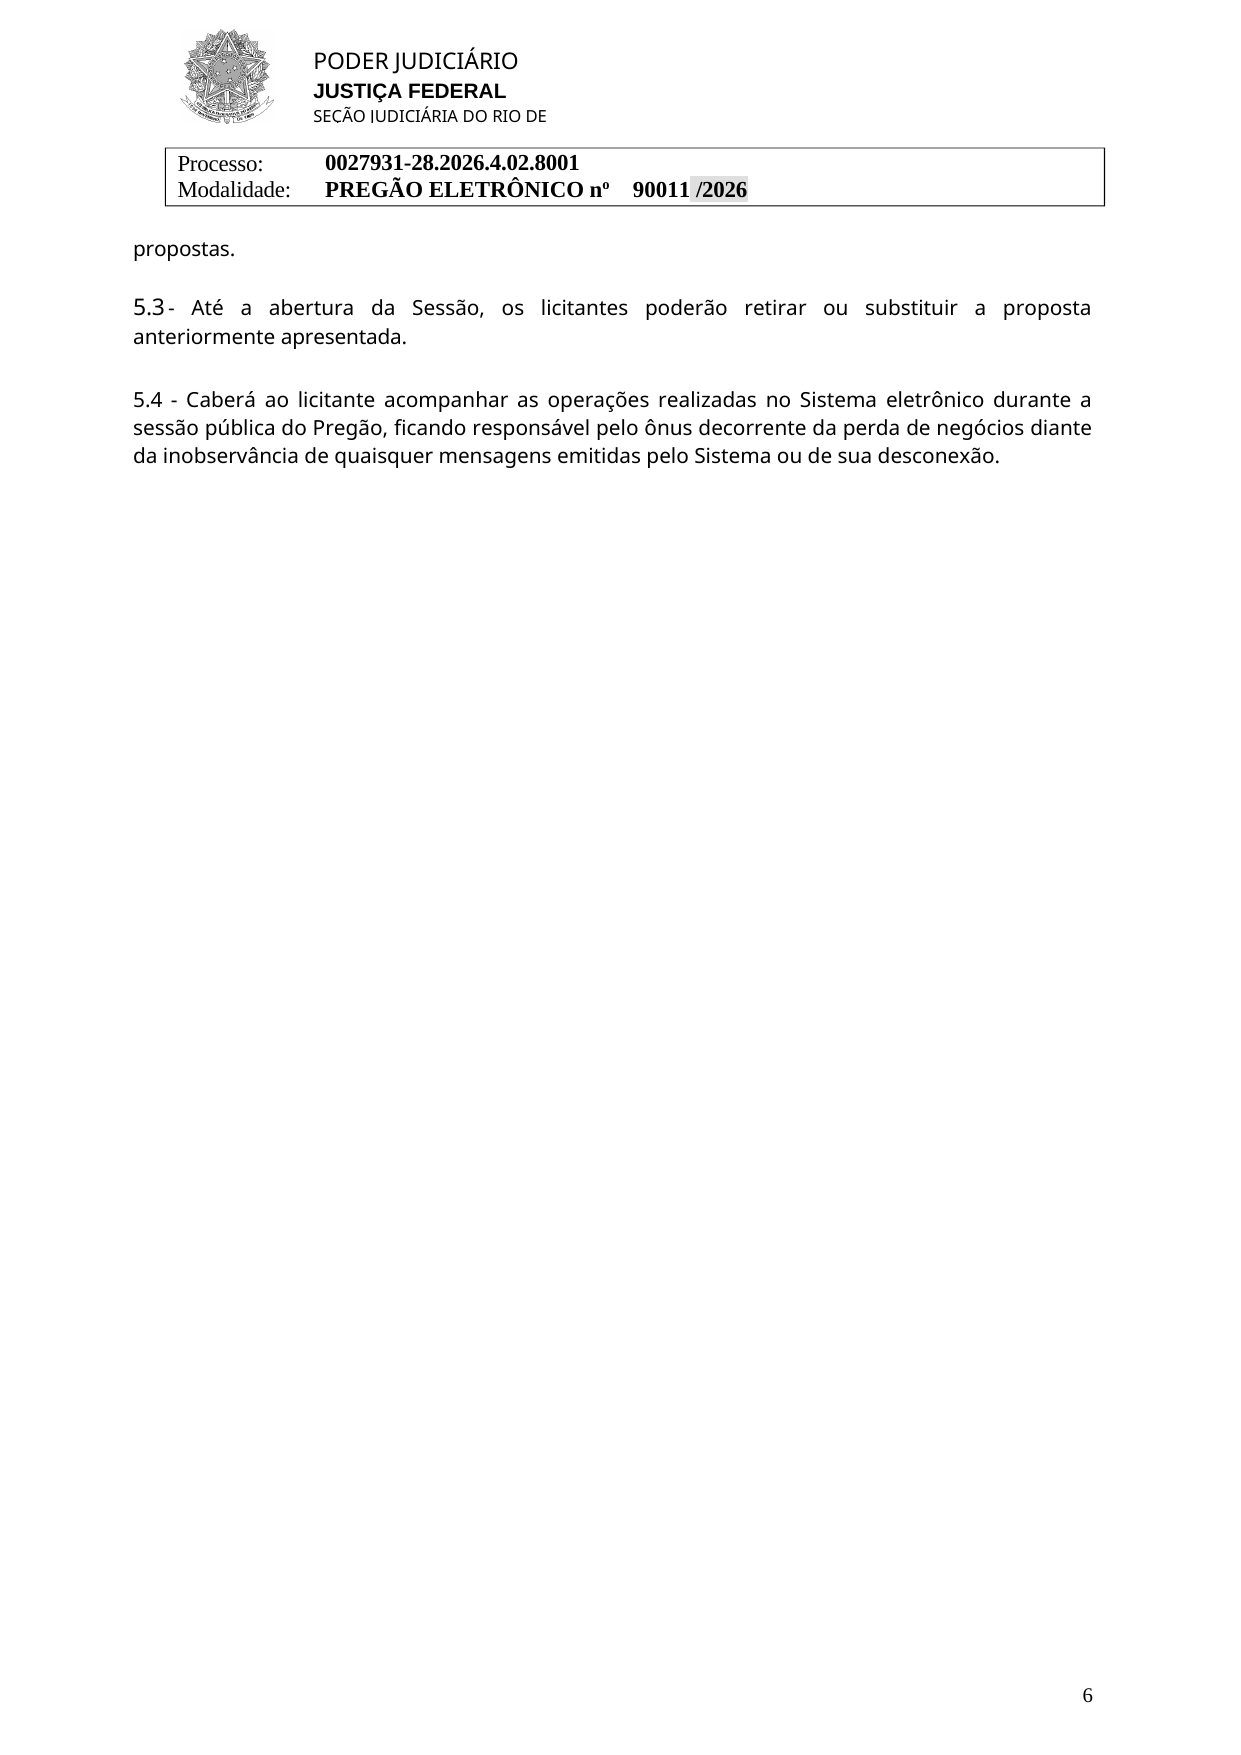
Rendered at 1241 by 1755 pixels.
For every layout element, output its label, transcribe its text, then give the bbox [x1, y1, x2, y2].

list - Até a abertura da Sessão, os licitantes poderão retirar ou substituir a proposta anteriormente apresentada. [133, 291, 1093, 350]
list propostas. [133, 234, 1093, 262]
list - Caberá ao licitante acompanhar as operações realizadas no Sistema eletrônico durante a sessão pública do Pregão, ficando responsável pelo ônus decorrente da perda de negócios diante da inobservância de quaisquer mensagens emitidas pelo Sistema ou de sua desconexão. [133, 385, 1093, 470]
